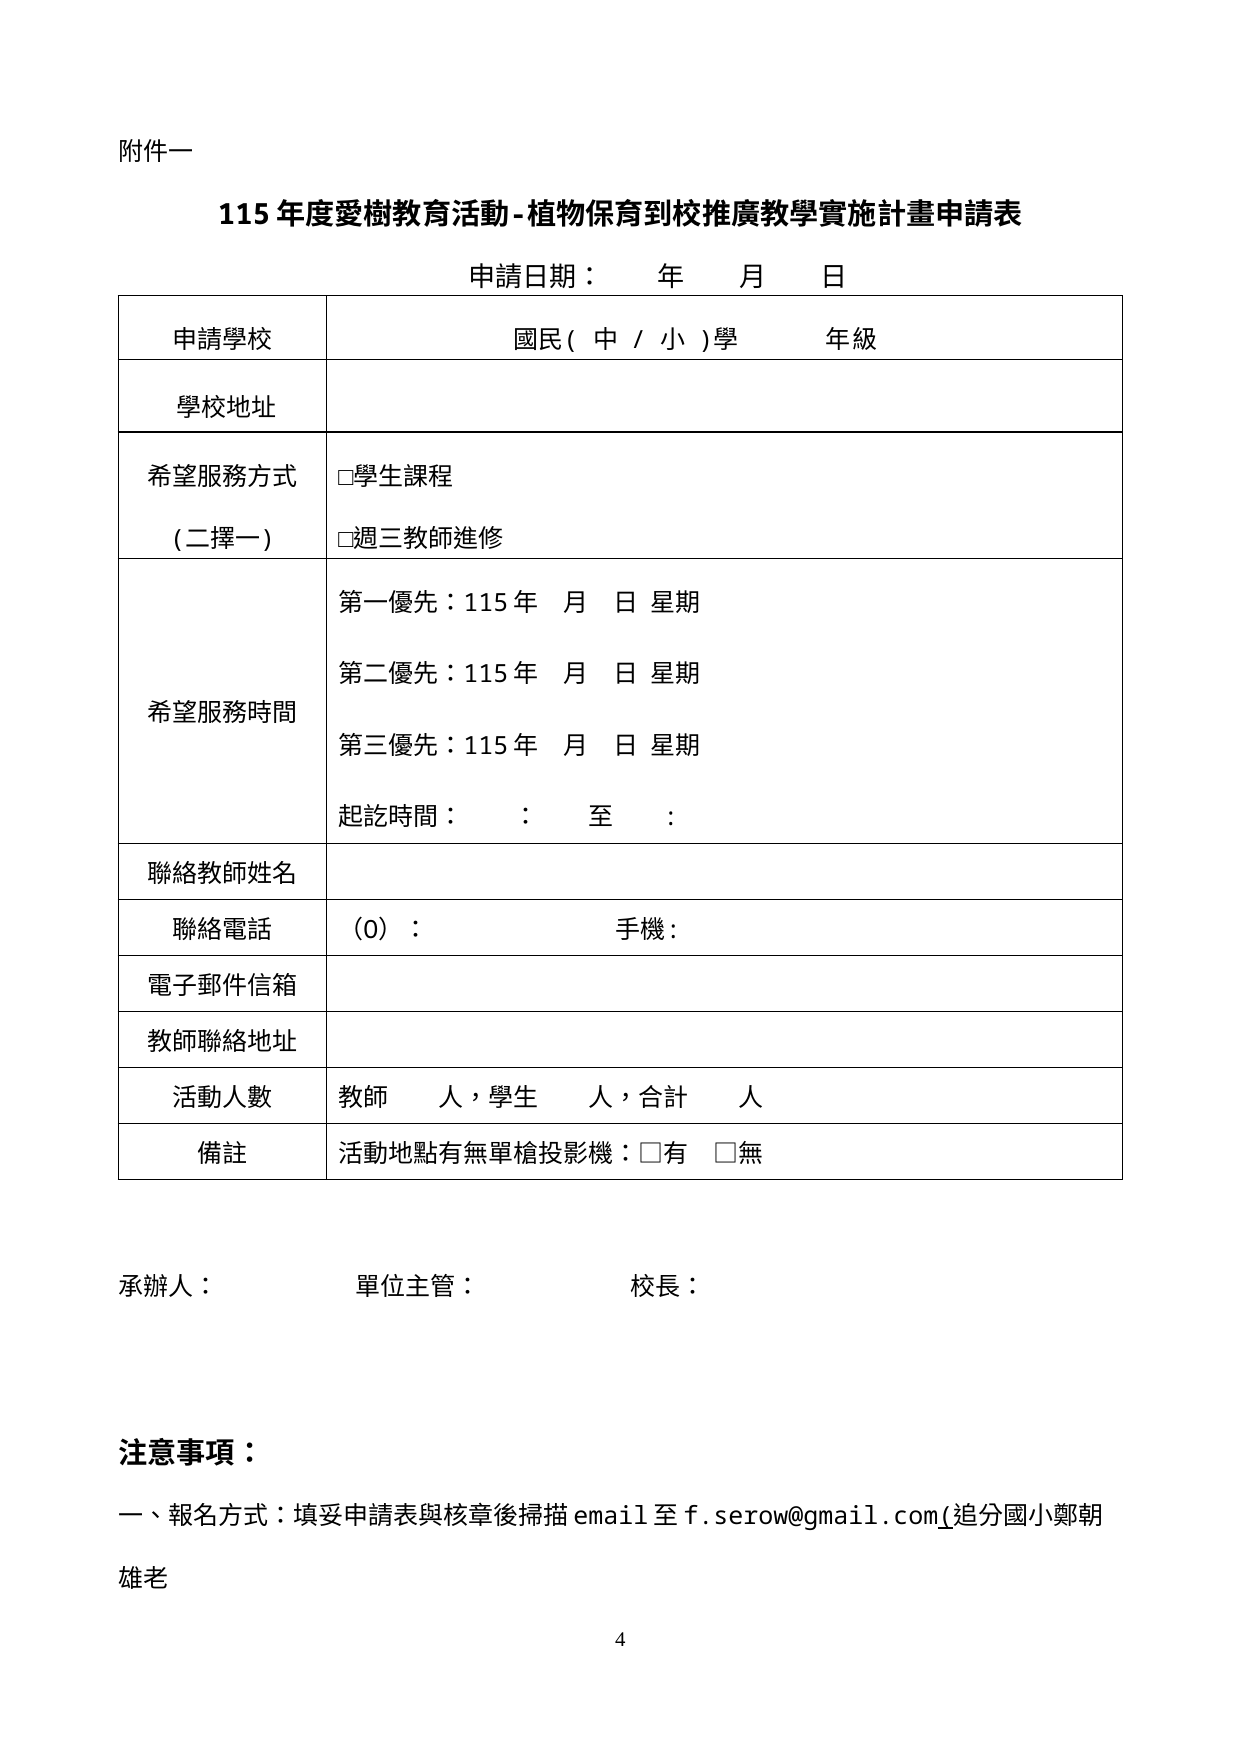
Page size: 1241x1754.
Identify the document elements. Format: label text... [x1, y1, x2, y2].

table_header 申請學校 [119, 296, 326, 359]
table_cell [327, 360, 1122, 431]
table_cell 教師 人，學生 人，合計 人 [327, 1068, 1122, 1123]
table_cell [327, 956, 1122, 1011]
table_cell 聯絡教師姓名 [119, 844, 326, 899]
table_cell □學生課程 □週三教師進修 [327, 433, 1122, 557]
text 一、報名方式：填妥申請表與核章後掃描email至f.serow@gmail.com(追分國小鄭朝雄老 [118, 1472, 1122, 1597]
table_header 國民( 中 / 小 )學 年級 [327, 296, 1122, 359]
table_cell 聯絡電話 [119, 900, 326, 955]
table_cell 活動人數 [119, 1068, 326, 1123]
table_cell [327, 1012, 1122, 1067]
text 附件一 [118, 108, 1122, 170]
table_cell （O）： 手機: [327, 900, 1122, 955]
table_cell 活動地點有無單槍投影機：□有 □無 [327, 1124, 1122, 1179]
table_cell 備註 [119, 1124, 326, 1179]
text 承辦人： 單位主管： 校長： [118, 1242, 1122, 1305]
table_cell [327, 844, 1122, 899]
table_cell 希望服務時間 [119, 559, 326, 843]
table_cell 教師聯絡地址 [119, 1012, 326, 1067]
text 115年度愛樹教育活動-植物保育到校推廣教學實施計畫申請表 [118, 170, 1122, 233]
text 申請日期： 年 月 日 [193, 233, 1122, 295]
table_cell 電子郵件信箱 [119, 956, 326, 1011]
table_cell 希望服務方式 (二擇一) [119, 433, 326, 557]
table_cell 學校地址 [119, 360, 326, 431]
table_cell 第一優先：115年 月 日 星期 第二優先：115年 月 日 星期 第三優先：115年 月 日 星期 起訖時間： ： 至 : [327, 559, 1122, 843]
text 注意事項： [118, 1430, 1122, 1472]
